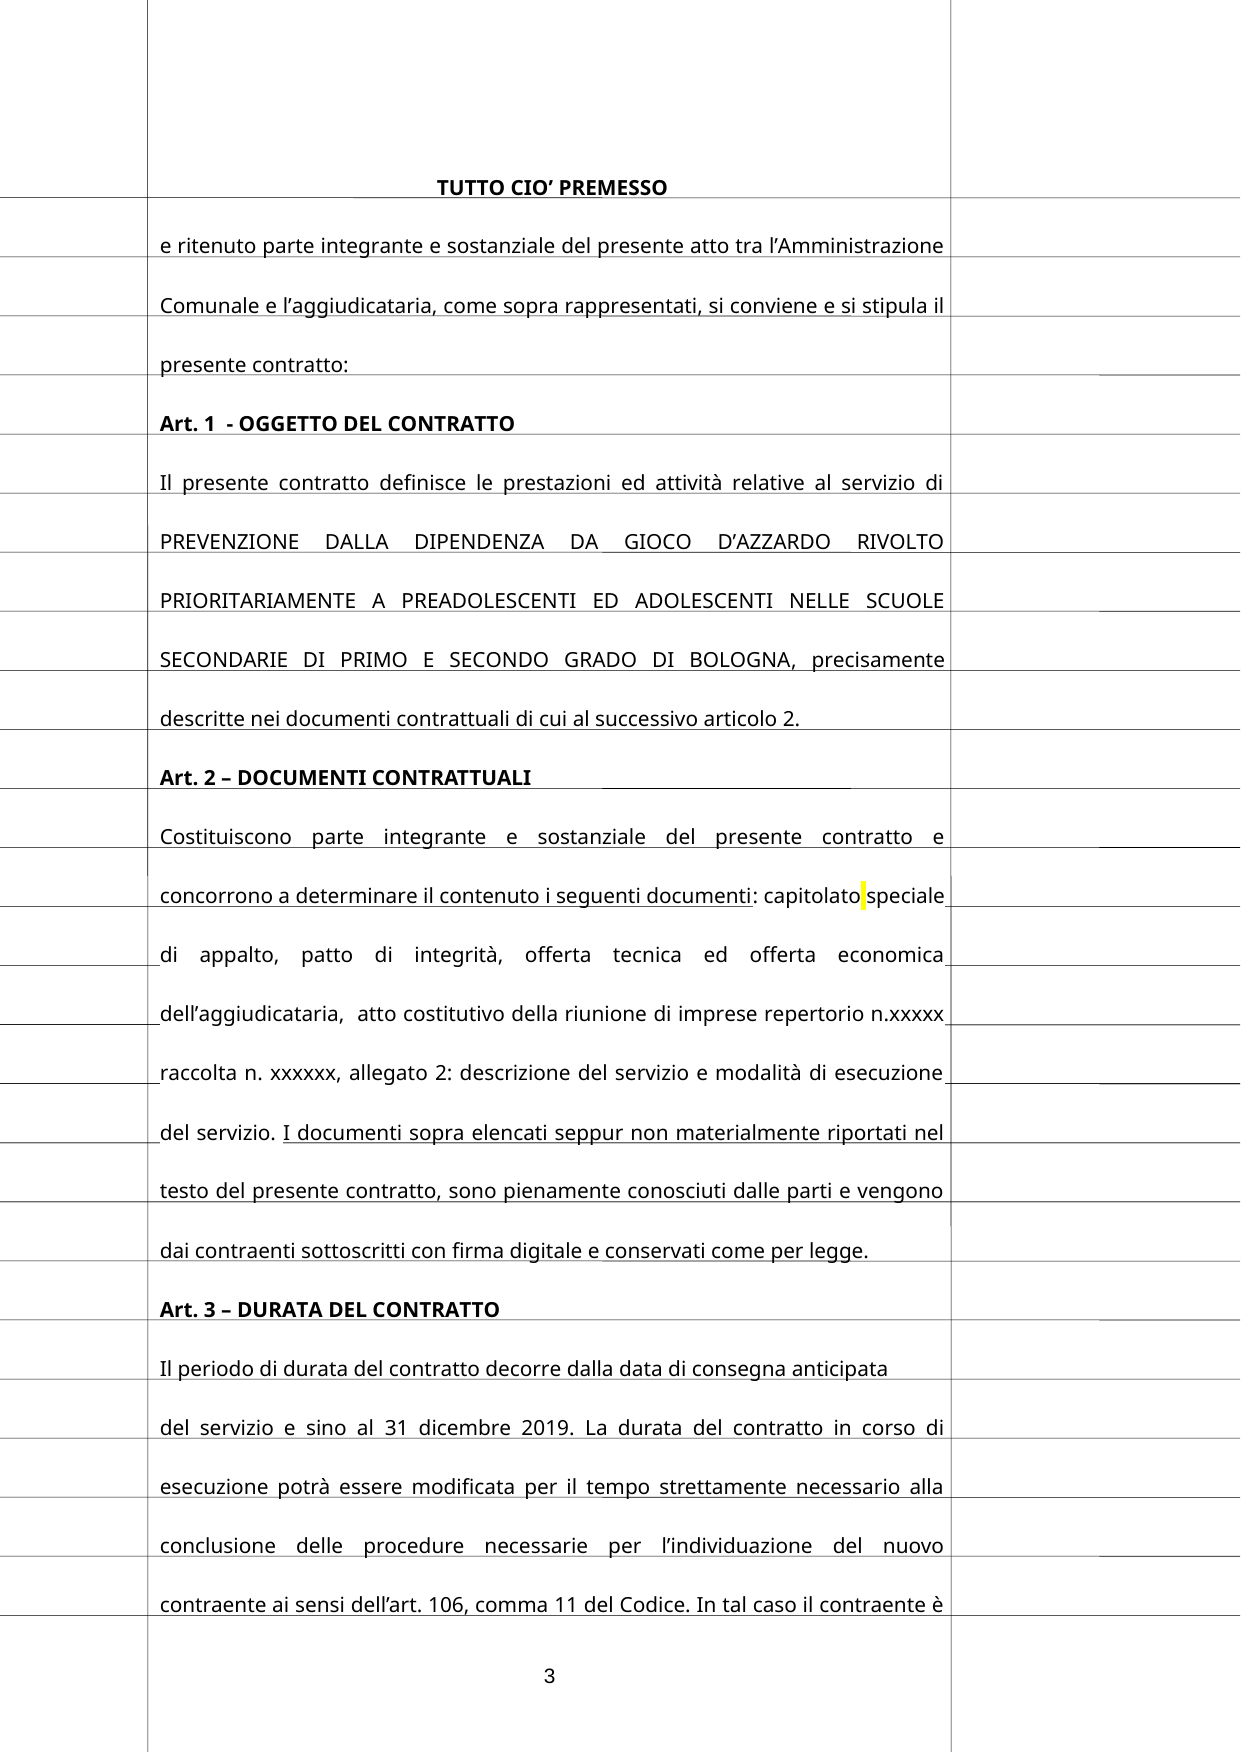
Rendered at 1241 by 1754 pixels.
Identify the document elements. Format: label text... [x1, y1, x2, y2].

text Comunale e l’aggiudicataria, come sopra rappresentati, si conviene e si stipula il [159, 258, 945, 315]
text TUTTO CIO’ PREMESSO [159, 148, 945, 197]
text presente contratto: [159, 317, 945, 374]
text PRIORITARIAMENTE A PREADOLESCENTI ED ADOLESCENTI NELLE SCUOLE [159, 553, 945, 610]
text [159, 789, 945, 797]
text descritte nei documenti contrattuali di cui al successivo articolo 2. [159, 671, 945, 729]
text dai contraenti sottoscritti con firma digitale e conservati come per legge. [159, 1203, 945, 1260]
text concorrono a determinare il contenuto i seguenti documenti: capitolato speciale [159, 848, 945, 906]
text Art. 3 – DURATA DEL CONTRATTO [159, 1270, 945, 1319]
text e ritenuto parte integrante e sostanziale del presente atto tra l’Amministrazione [159, 207, 945, 256]
text Art. 1 - OGGETTO DEL CONTRATTO [159, 384, 945, 433]
text esecuzione potrà essere modificata per il tempo strettamente necessario alla [159, 1439, 945, 1497]
text contraente ai sensi dell’art. 106, comma 11 del Codice. In tal caso il contraente è [159, 1557, 945, 1615]
text PREVENZIONE DALLA DIPENDENZA DA GIOCO D’AZZARDO RIVOLTO [159, 494, 945, 552]
text Il periodo di durata del contratto decorre dalla data di consegna anticipata [159, 1329, 945, 1378]
text [159, 1380, 945, 1388]
text del servizio. I documenti sopra elencati seppur non materialmente riportati nel [159, 1084, 945, 1142]
text del servizio e sino al 31 dicembre 2019. La durata del contratto in corso di [159, 1388, 945, 1437]
text SECONDARIE DI PRIMO E SECONDO GRADO DI BOLOGNA, precisamente [159, 612, 945, 670]
text raccolta n. xxxxxx, allegato 2: descrizione del servizio e modalità di esecuzione [159, 1025, 945, 1083]
text conclusione delle procedure necessarie per l’individuazione del nuovo [159, 1498, 945, 1555]
text [159, 376, 945, 384]
text Art. 2 – DOCUMENTI CONTRATTUALI [159, 738, 945, 788]
text di appalto, patto di integrità, offerta tecnica ed offerta economica [159, 907, 945, 965]
text testo del presente contratto, sono pienamente conosciuti dalle parti e vengono [159, 1144, 945, 1201]
text [159, 435, 945, 443]
text Costituiscono parte integrante e sostanziale del presente contratto e [159, 797, 945, 847]
text [159, 198, 945, 207]
text dell’aggiudicataria, atto costitutivo della riunione di imprese repertorio n.xxxxx [159, 966, 945, 1024]
text [159, 1321, 945, 1329]
text Il presente contratto definisce le prestazioni ed attività relative al servizio di [159, 443, 945, 492]
